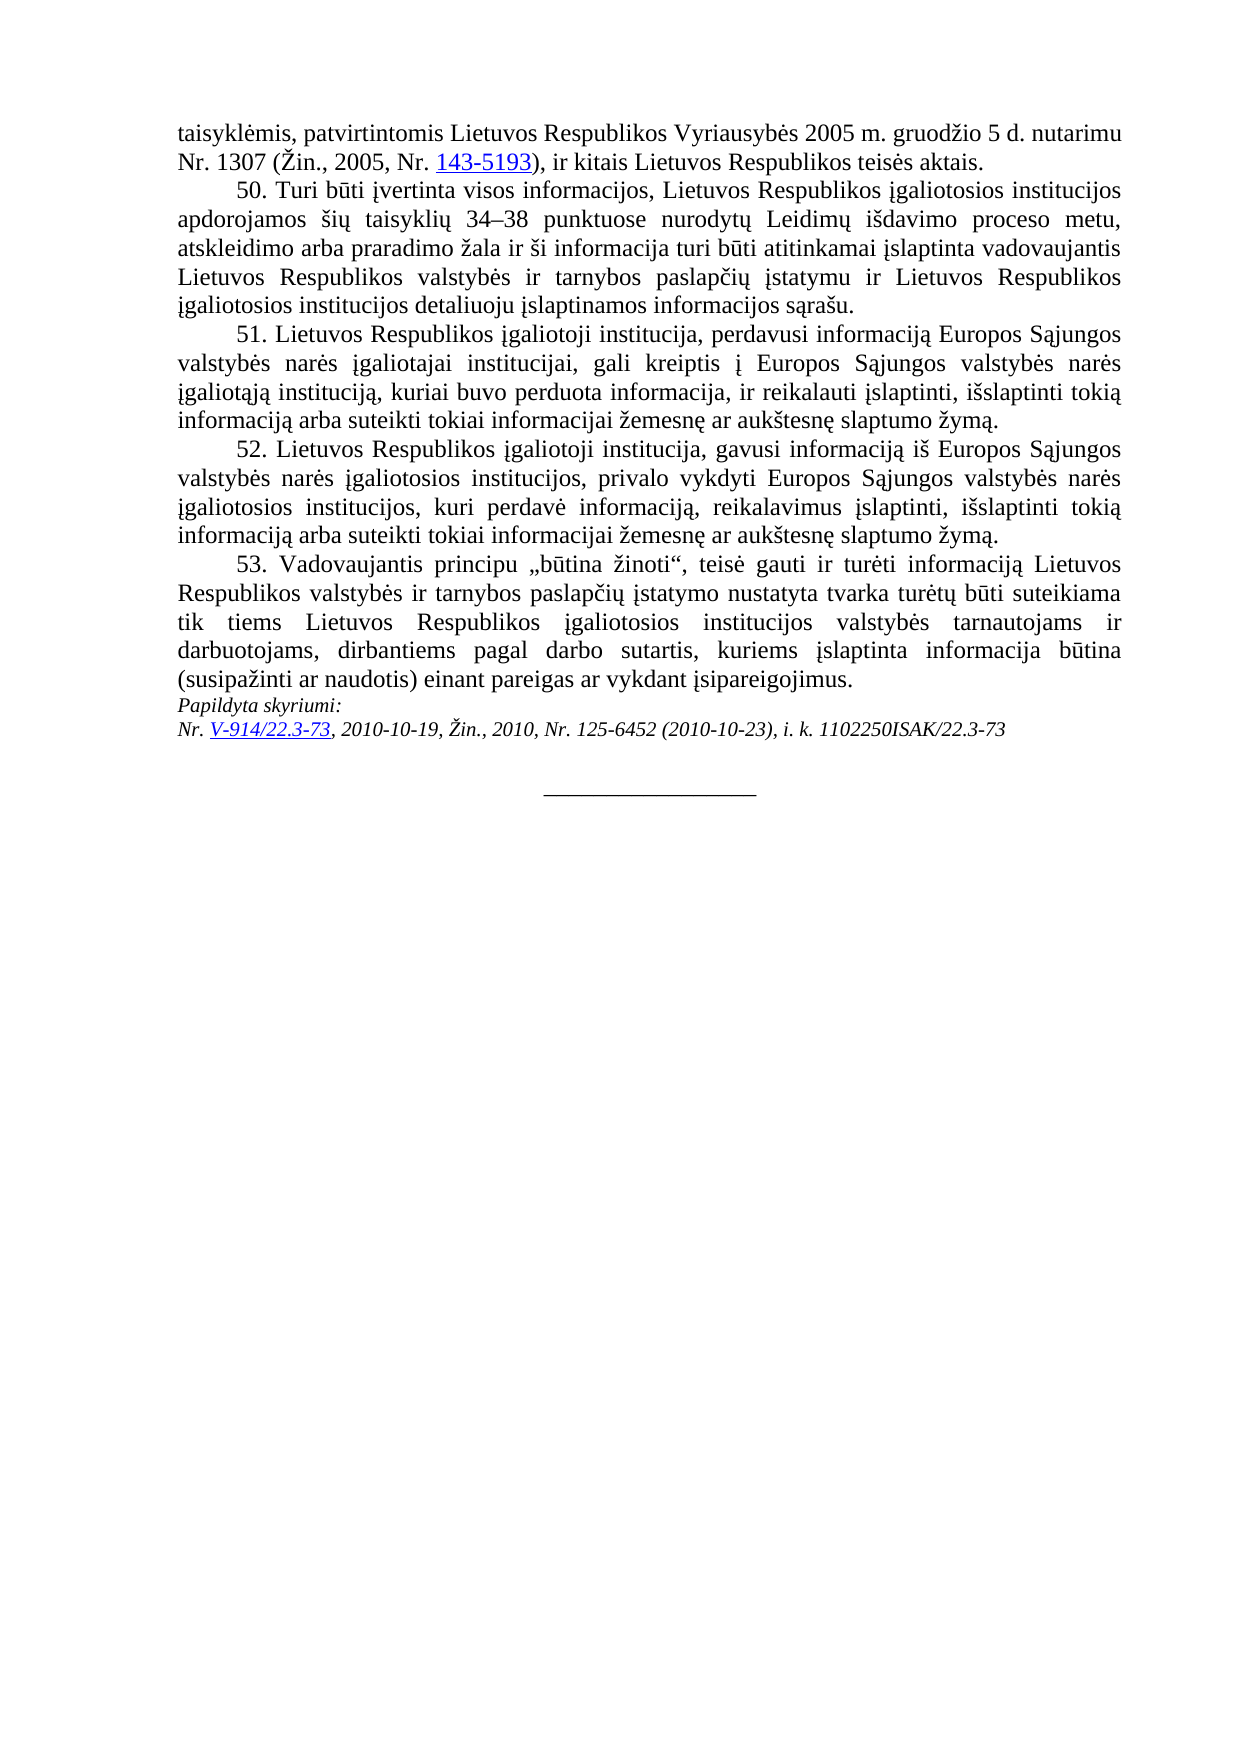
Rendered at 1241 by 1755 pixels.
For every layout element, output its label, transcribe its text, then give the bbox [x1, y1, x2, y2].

text 51. Lietuvos Respublikos įgaliotoji institucija, perdavusi informaciją Europos Sąjungos valstybės narės įgaliotajai institucijai, gali kreiptis į Europos Sąjungos valstybės narės įgaliotąją instituciją, kuriai buvo perduota informacija, ir reikalauti įslaptinti, išslaptinti tokią informaciją arba suteikti tokiai informacijai žemesnę ar aukštesnę slaptumo žymą. [177, 319, 1122, 434]
text 50. Turi būti įvertinta visos informacijos, Lietuvos Respublikos įgaliotosios institucijos apdorojamos šių taisyklių 34–38 punktuose nurodytų Leidimų išdavimo proceso metu, atskleidimo arba praradimo žala ir ši informacija turi būti atitinkamai įslaptinta vadovaujantis Lietuvos Respublikos valstybės ir tarnybos paslapčių įstatymu ir Lietuvos Respublikos įgaliotosios institucijos detaliuoju įslaptinamos informacijos sąrašu. [177, 176, 1122, 319]
text Papildyta skyriumi: [177, 693, 1122, 717]
text _________________ [177, 770, 1122, 799]
text 52. Lietuvos Respublikos įgaliotoji institucija, gavusi informaciją iš Europos Sąjungos valstybės narės įgaliotosios institucijos, privalo vykdyti Europos Sąjungos valstybės narės įgaliotosios institucijos, kuri perdavė informaciją, reikalavimus įslaptinti, išslaptinti tokią informaciją arba suteikti tokiai informacijai žemesnę ar aukštesnę slaptumo žymą. [177, 434, 1122, 549]
text taisyklėmis, patvirtintomis Lietuvos Respublikos Vyriausybės 2005 m. gruodžio 5 d. nutarimu Nr. 1307 (Žin., 2005, Nr. 143-5193), ir kitais Lietuvos Respublikos teisės aktais. [177, 118, 1122, 176]
text Nr. V-914/22.3-73, 2010-10-19, Žin., 2010, Nr. 125-6452 (2010-10-23), i. k. 1102250ISAK/22.3-73 [177, 717, 1122, 741]
text 53. Vadovaujantis principu „būtina žinoti“, teisė gauti ir turėti informaciją Lietuvos Respublikos valstybės ir tarnybos paslapčių įstatymo nustatyta tvarka turėtų būti suteikiama tik tiems Lietuvos Respublikos įgaliotosios institucijos valstybės tarnautojams ir darbuotojams, dirbantiems pagal darbo sutartis, kuriems įslaptinta informacija būtina (susipažinti ar naudotis) einant pareigas ar vykdant įsipareigojimus. [177, 549, 1122, 693]
